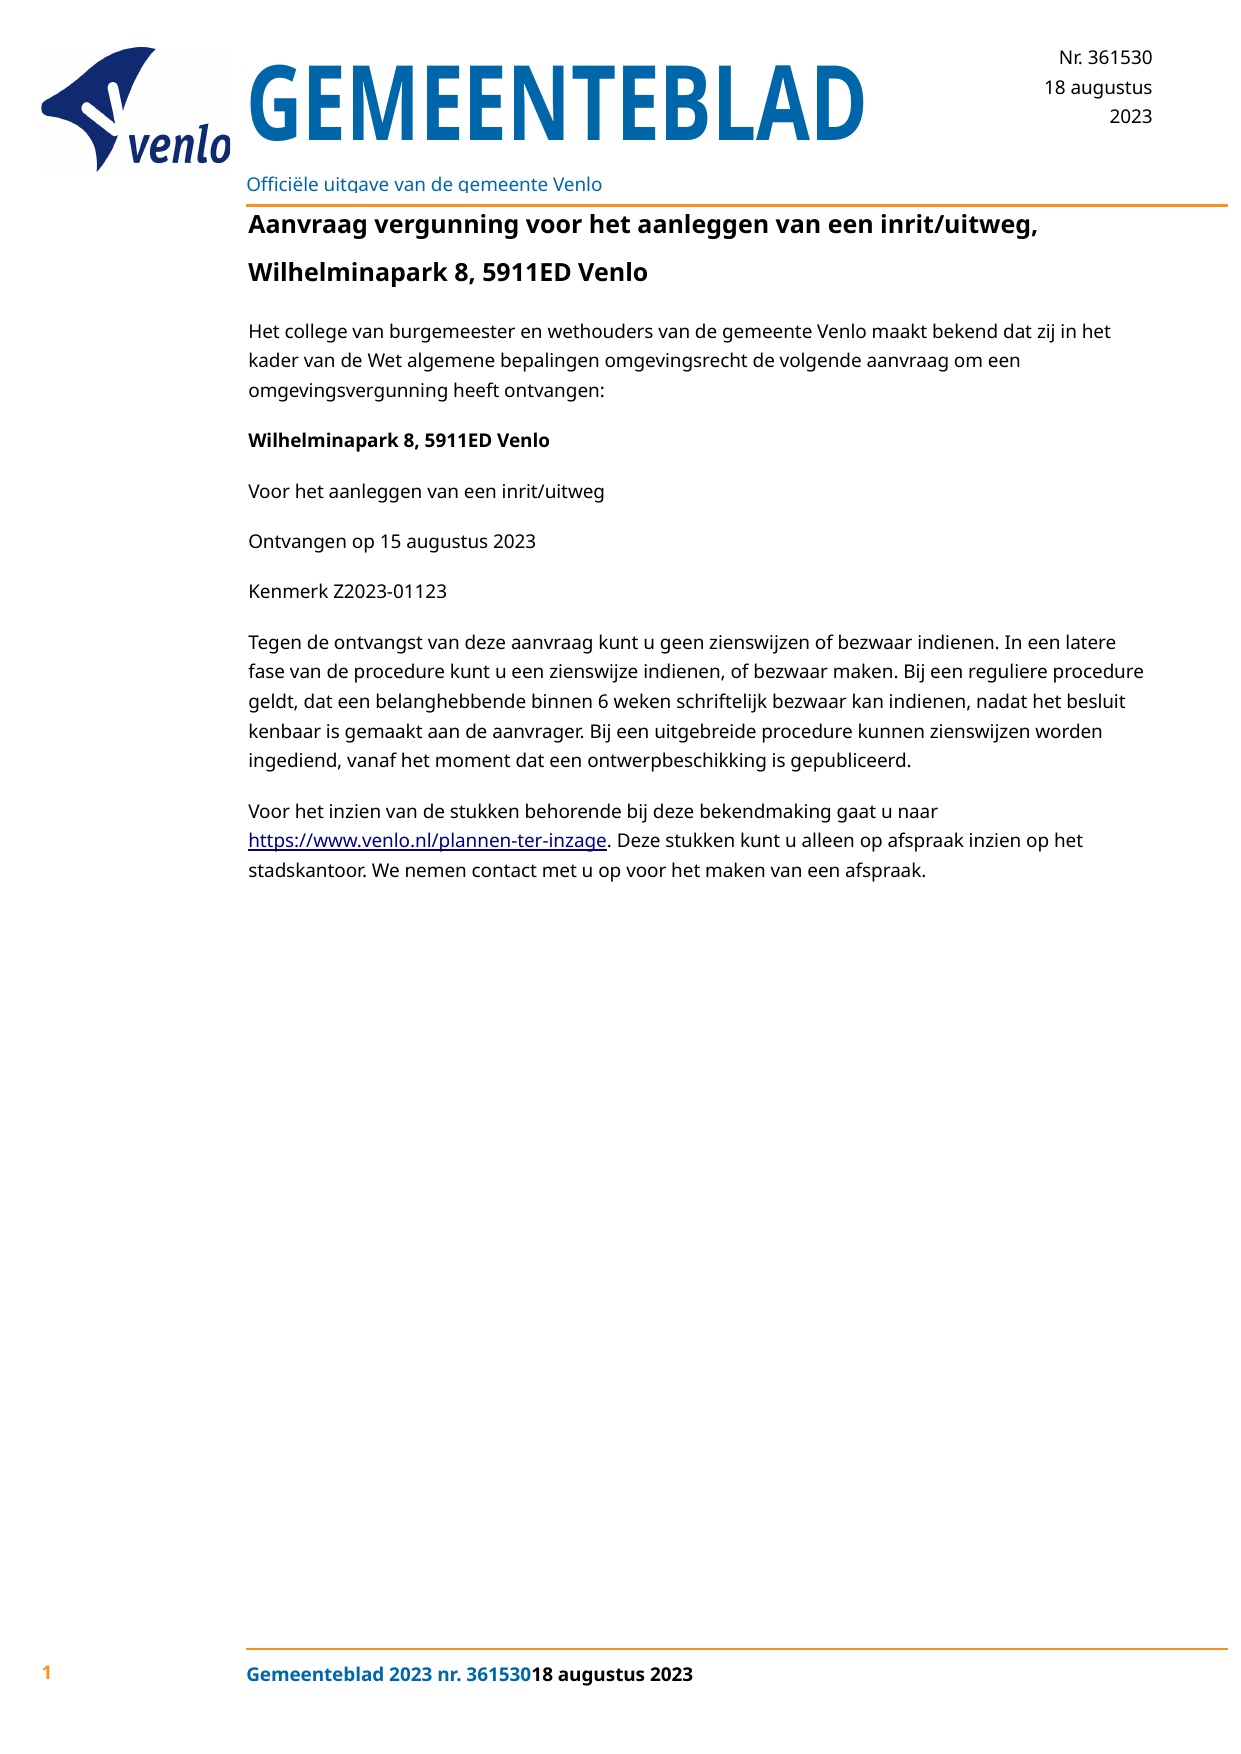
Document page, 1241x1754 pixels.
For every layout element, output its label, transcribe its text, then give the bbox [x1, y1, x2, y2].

text Tegen de ontvangst van deze aanvraag kunt u geen zienswijzen of bezwaar indienen. In een latere fase van de procedure kunt u een zienswijze indienen, of bezwaar maken. Bij een reguliere procedure geldt, dat een belanghebbende binnen 6 weken schriftelijk bezwaar kan indienen, nadat het besluit kenbaar is gemaakt aan de aanvrager. Bij een uitgebreide procedure kunnen zienswijzen worden ingediend, vanaf het moment dat een ontwerpbeschikking is gepubliceerd. [248, 629, 1152, 773]
text Voor het inzien van de stukken behorende bij deze bekendmaking gaat u naar https://www.venlo.nl/plannen-ter-inzage. Deze stukken kunt u alleen op afspraak inzien op het stadskantoor. We nemen contact met u op voor het maken van een afspraak. [248, 798, 1152, 883]
text Ontvangen op 15 augustus 2023 [248, 528, 1152, 554]
text Wilhelminapark 8, 5911ED Venlo [248, 427, 1152, 453]
text Kenmerk Z2023-01123 [248, 579, 1152, 604]
text Voor het aanleggen van een inrit/uitweg [248, 478, 1152, 504]
text Aanvraag vergunning voor het aanleggen van een inrit/uitweg, Wilhelminapark 8, 5911ED Venlo [248, 207, 1152, 288]
text Het college van burgemeester en wethouders van de gemeente Venlo maakt bekend dat zij in het kader van de Wet algemene bepalingen omgevingsrecht de volgende aanvraag om een omgevingsvergunning heeft ontvangen: [248, 318, 1152, 403]
picture [41, 47, 231, 172]
